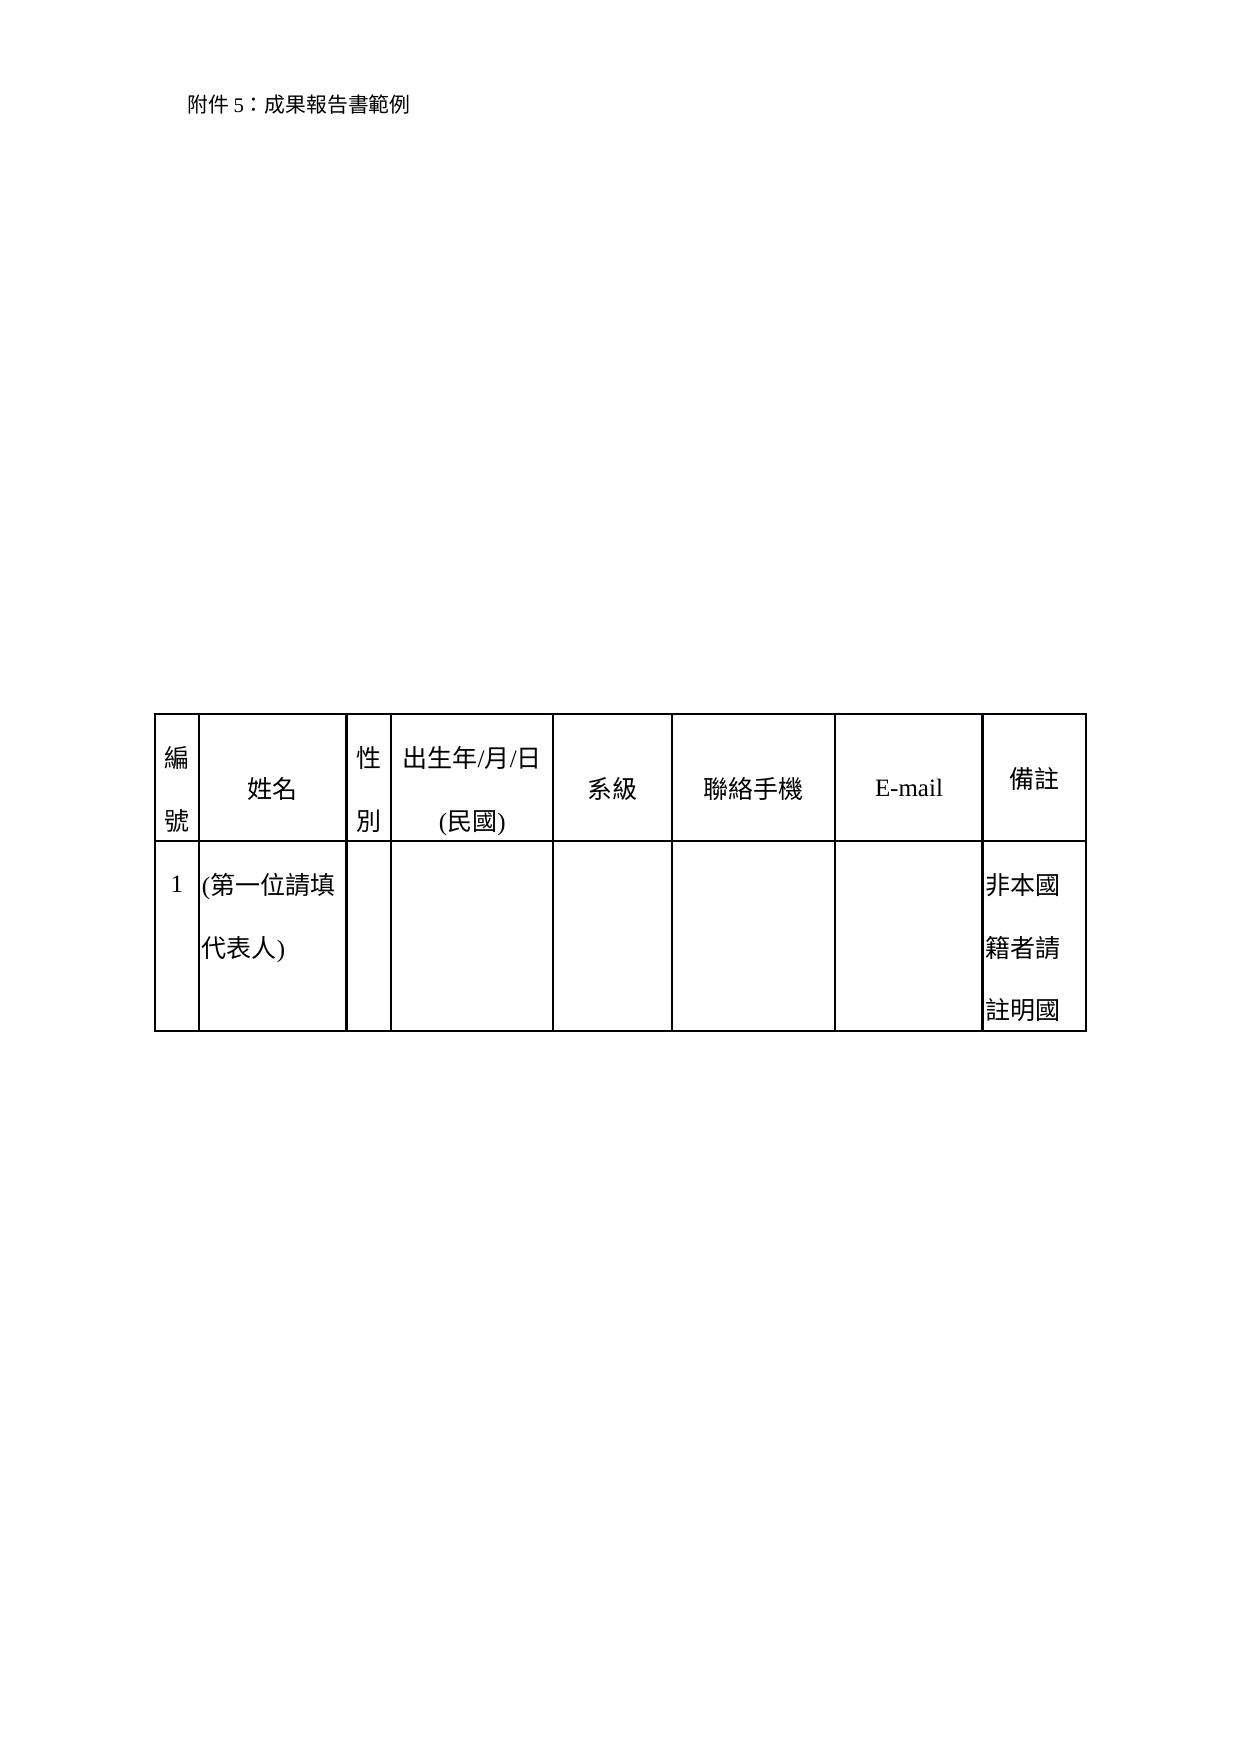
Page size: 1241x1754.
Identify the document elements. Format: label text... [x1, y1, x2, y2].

table_header 備註 [984, 715, 1085, 840]
table_cell [554, 842, 671, 1029]
table_cell 非本國籍者請註明國 [984, 842, 1085, 1029]
table_cell [673, 842, 834, 1029]
table_header 姓名 [200, 715, 345, 840]
table_cell [392, 842, 552, 1029]
table_header 系級 [554, 715, 671, 840]
table_header 性別 [348, 715, 390, 840]
table_cell [348, 842, 390, 1029]
table_header 出生年/月/日 (民國) [392, 715, 552, 840]
table_header 聯絡手機 [673, 715, 834, 840]
table_cell 1 [156, 842, 198, 1029]
table_header 編號 [156, 715, 198, 840]
table_cell [836, 842, 981, 1029]
table_cell (第一位請填代表人) [200, 842, 345, 1029]
table_header E-mail [836, 715, 981, 840]
